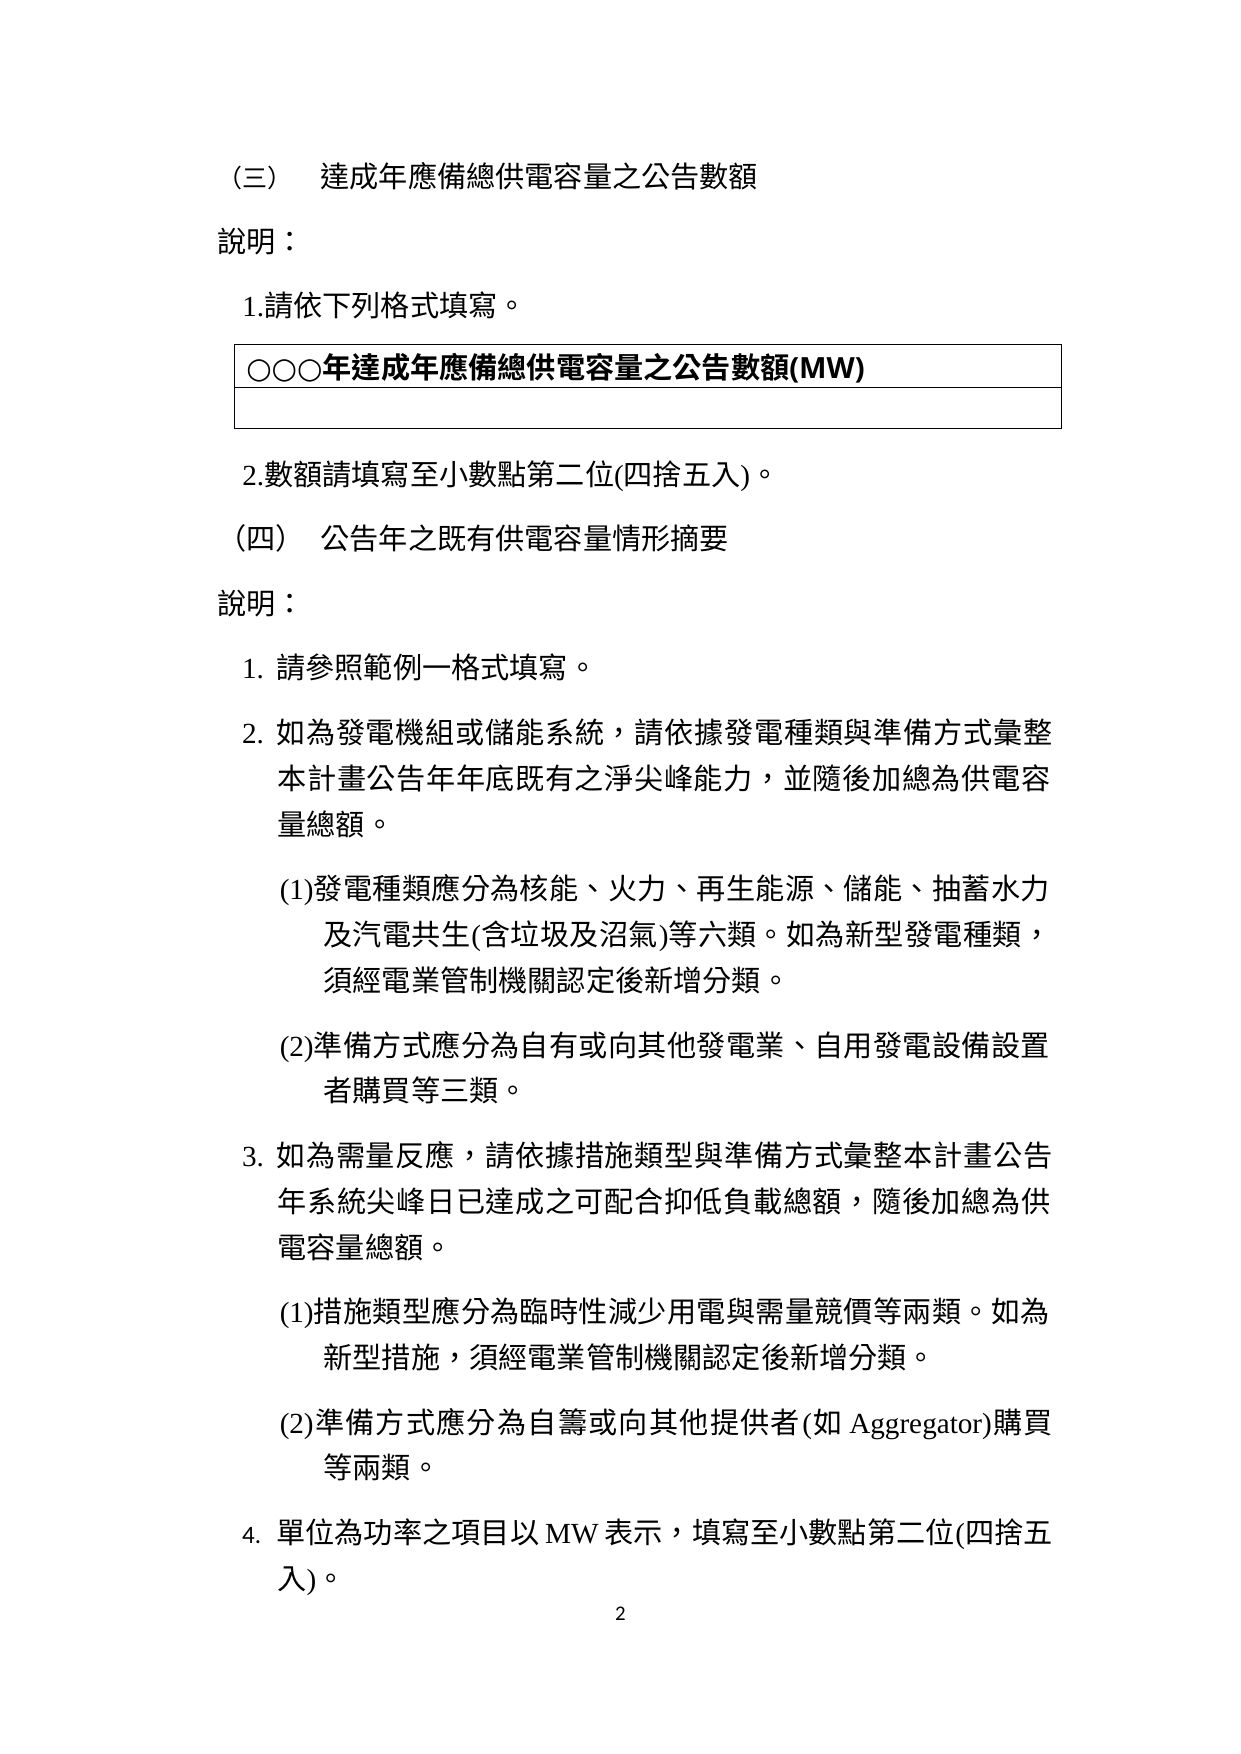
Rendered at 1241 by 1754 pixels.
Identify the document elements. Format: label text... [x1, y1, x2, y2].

list (1)發電種類應分為核能、火力、再生能源、儲能、抽蓄水力及汽電共生(含垃圾及沼氣)等六類。如為新型發電種類，須經電業管制機關認定後新增分類。 [279, 862, 1053, 1000]
text 1.請依下列格式填寫。 [242, 279, 1053, 325]
list 公告年之既有供電容量情形摘要 [217, 512, 1053, 558]
list 請參照範例一格式填寫。 [242, 641, 1053, 687]
text 2.數額請填寫至小數點第二位(四捨五入)。 [242, 448, 1053, 493]
list (1)措施類型應分為臨時性減少用電與需量競價等兩類。如為新型措施，須經電業管制機關認定後新增分類。 [279, 1285, 1053, 1377]
text 說明： [217, 577, 1053, 623]
list (2)準備方式應分為自籌或向其他提供者(如Aggregator)購買等兩類。 [279, 1396, 1053, 1487]
table_cell [235, 388, 1061, 428]
list 如為需量反應，請依據措施類型與準備方式彙整本計畫公告年系統尖峰日已達成之可配合抑低負載總額，隨後加總為供電容量總額。 [242, 1129, 1053, 1266]
text 說明： [217, 214, 1053, 260]
list (2)準備方式應分為自有或向其他發電業、自用發電設備設置者購買等三類。 [279, 1018, 1053, 1110]
table_header ○○○年達成年應備總供電容量之公告數額(MW) [235, 345, 1061, 387]
list 如為發電機組或儲能系統，請依據發電種類與準備方式彙整本計畫公告年年底既有之淨尖峰能力，並隨後加總為供電容量總額。 [242, 706, 1053, 843]
list 單位為功率之項目以MW表示，填寫至小數點第二位(四捨五入)。 [242, 1506, 1053, 1598]
list 達成年應備總供電容量之公告數額 [217, 150, 1053, 196]
